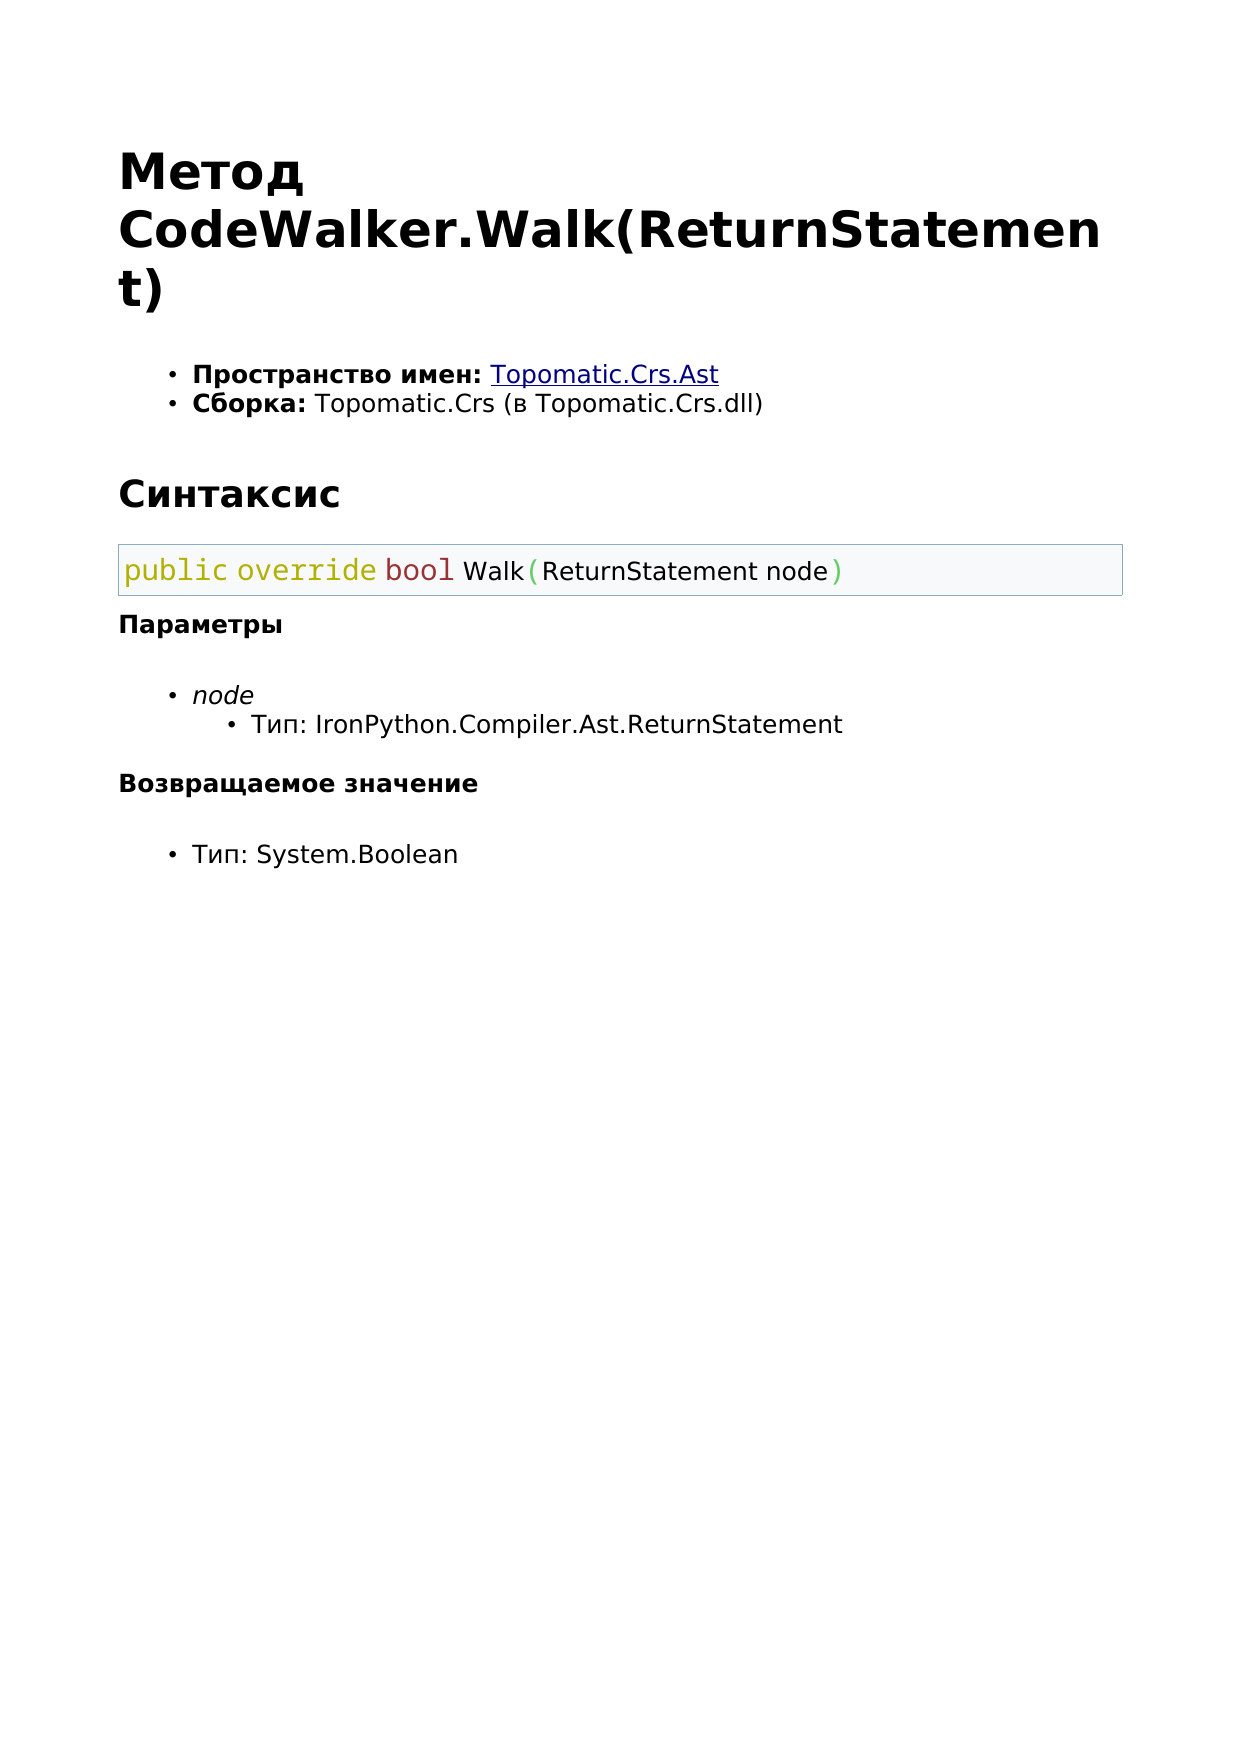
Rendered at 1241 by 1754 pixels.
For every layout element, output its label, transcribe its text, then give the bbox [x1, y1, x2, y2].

list Тип: System.Boolean [177, 840, 1122, 869]
subtitle Синтаксис [118, 473, 1122, 516]
text Параметры [118, 610, 1122, 639]
list Тип: IronPython.Compiler.Ast.ReturnStatement [236, 710, 1122, 739]
table_header public override bool Walk(ReturnStatement node) [119, 545, 1122, 595]
text Возвращаемое значение [118, 769, 1122, 798]
list Пространство имен: Topomatic.Crs.Ast [177, 360, 1122, 389]
subtitle Метод CodeWalker.Walk(ReturnStatement) [118, 143, 1122, 318]
list node [177, 681, 1122, 710]
list Сборка: Topomatic.Crs (в Topomatic.Crs.dll) [177, 389, 1122, 418]
